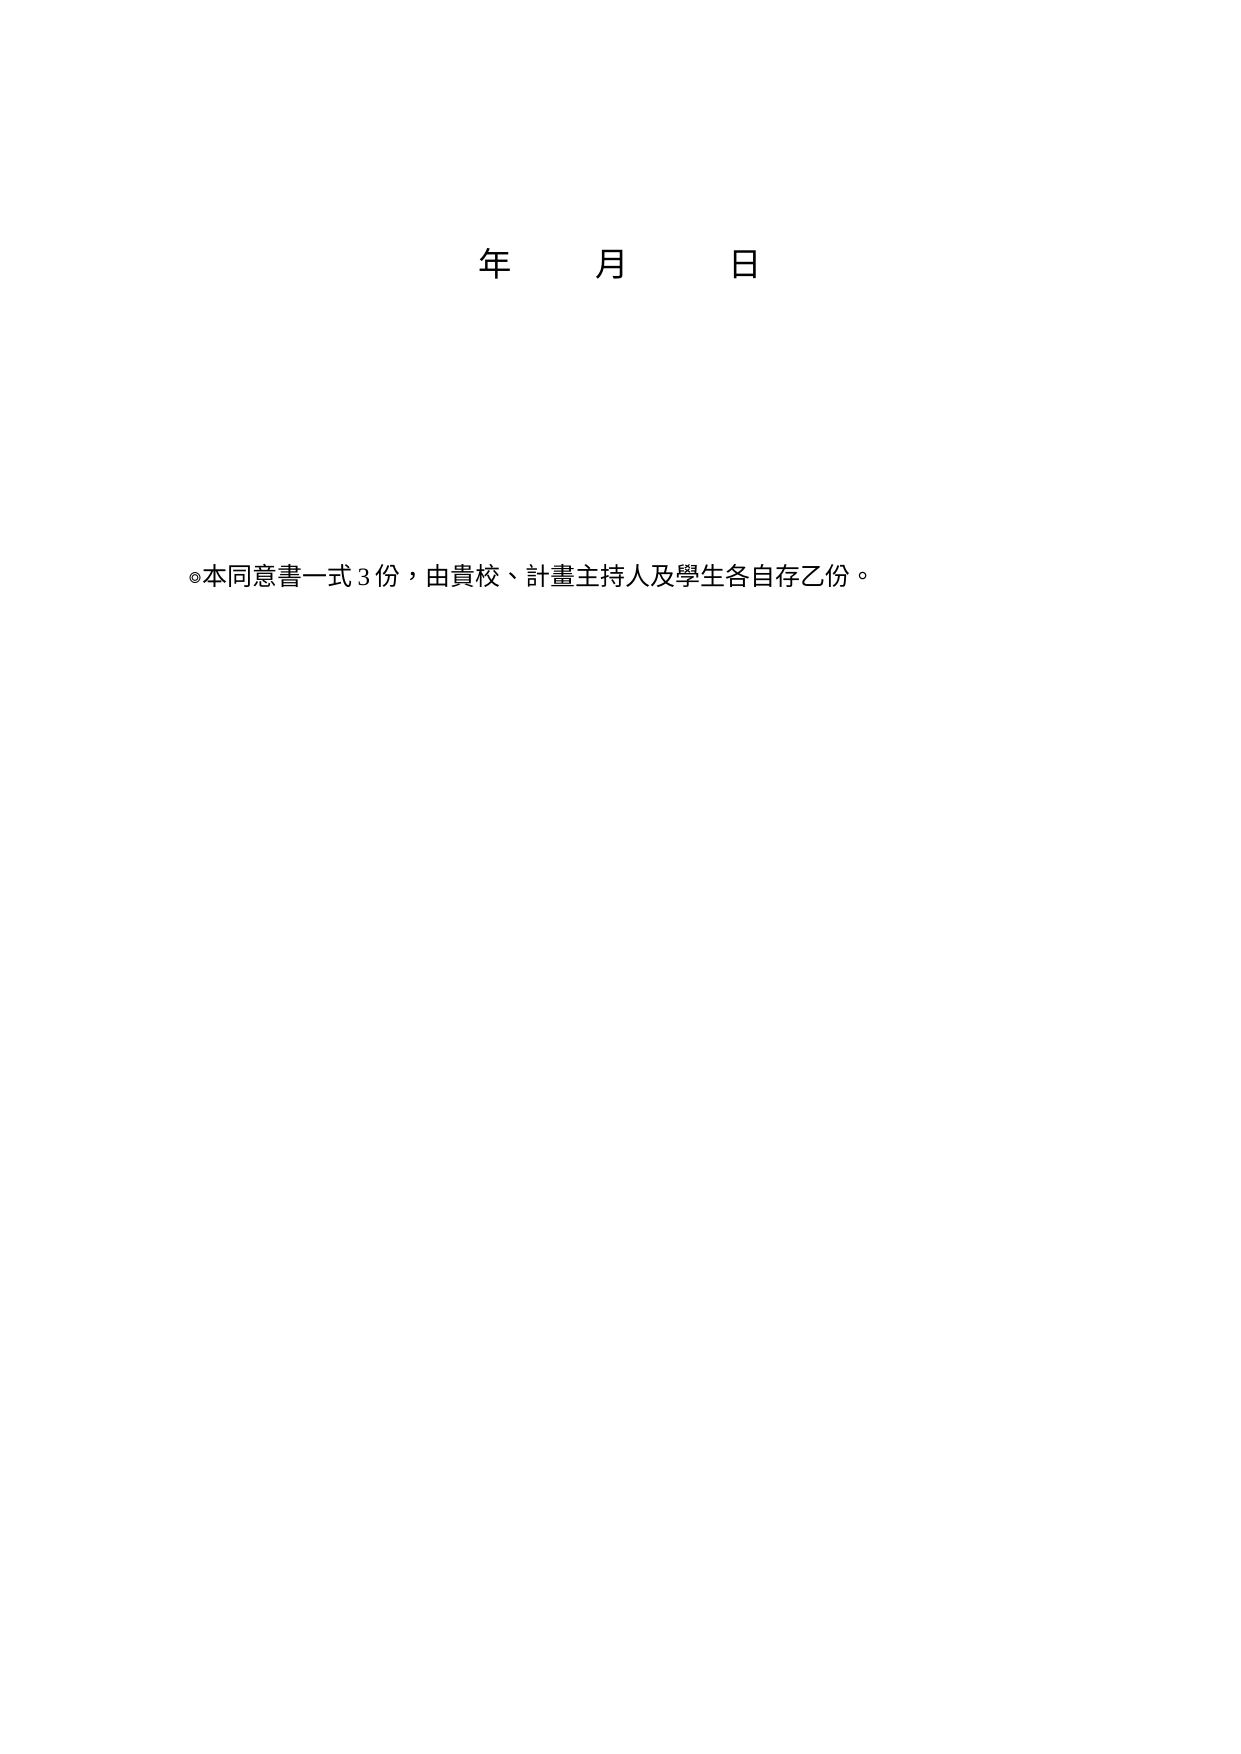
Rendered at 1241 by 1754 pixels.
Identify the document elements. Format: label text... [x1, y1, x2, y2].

text 年 月 日 [187, 221, 1053, 283]
text ◎本同意書一式3份，由貴校、計畫主持人及學生各自存乙份。 [187, 533, 1053, 596]
